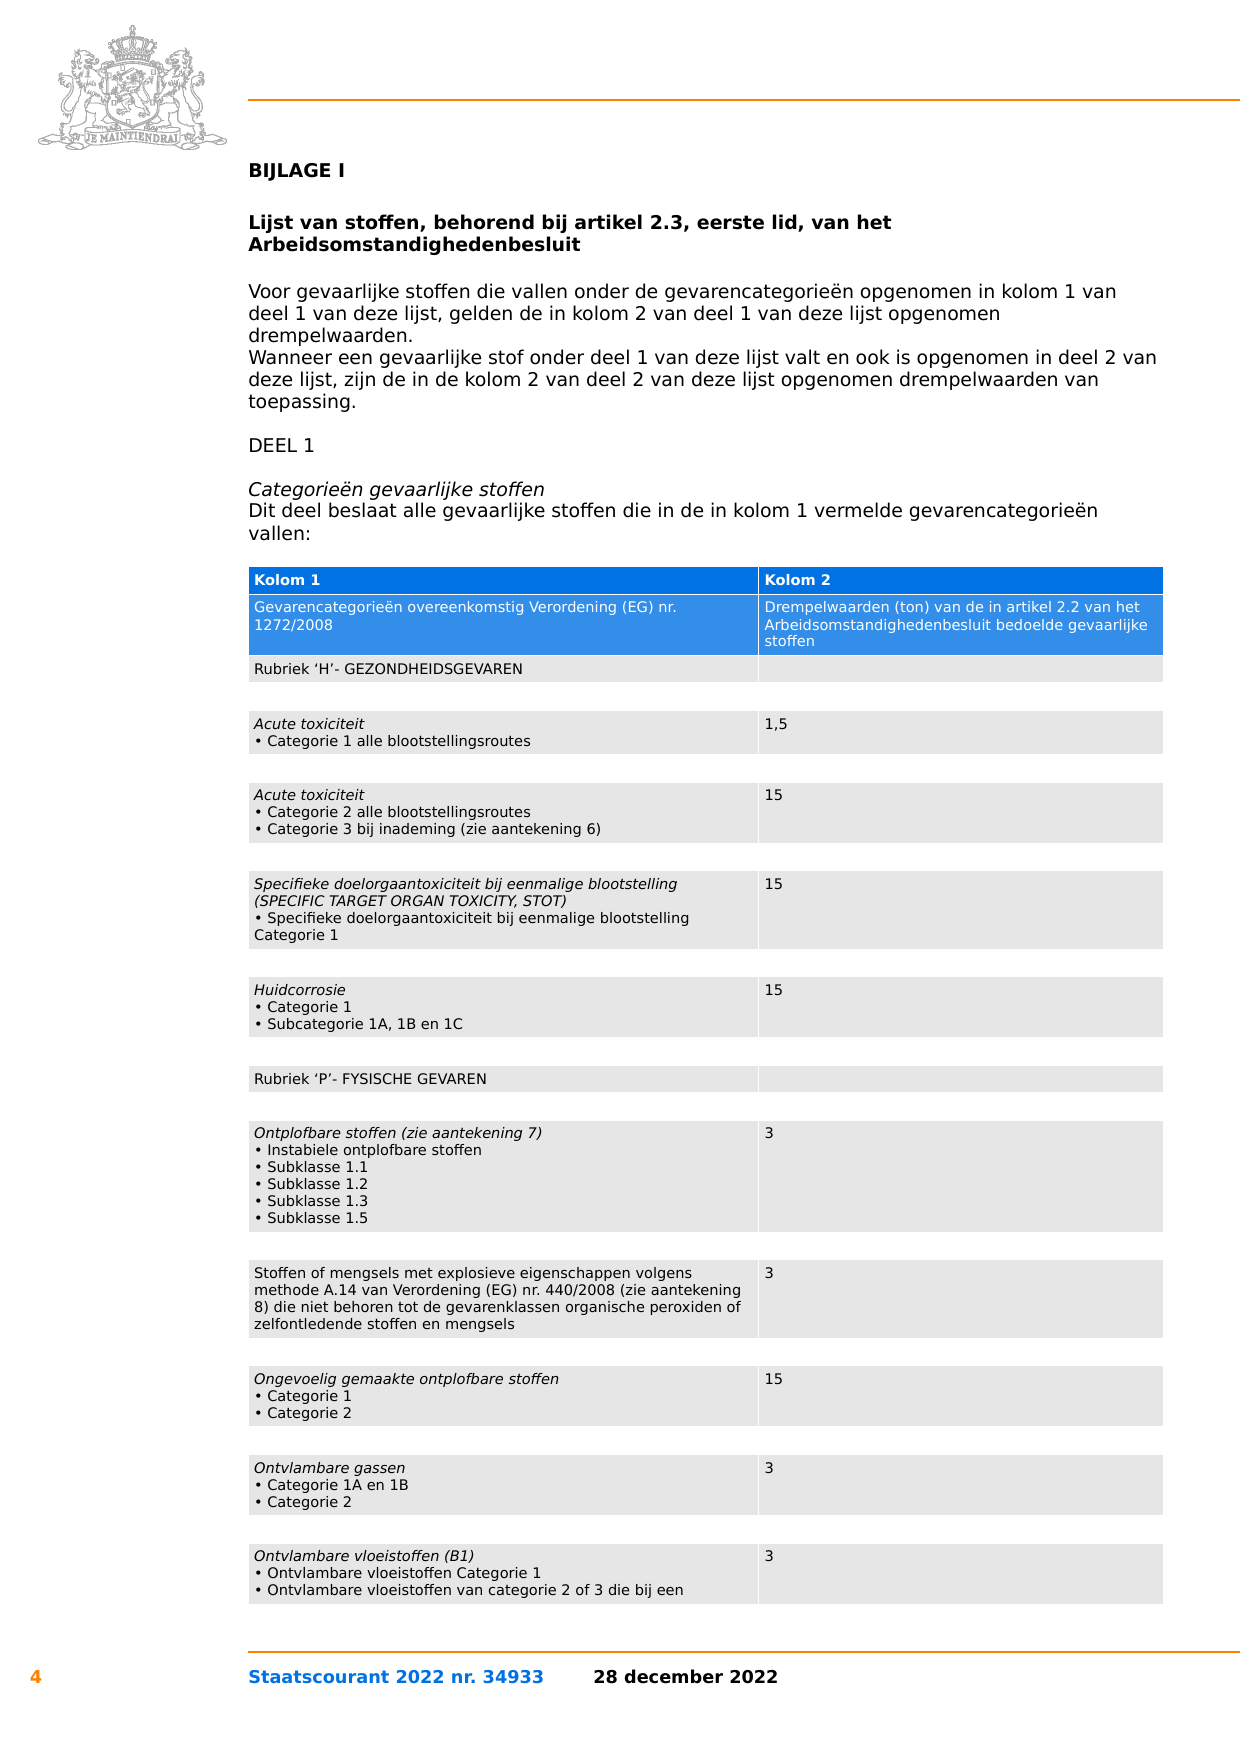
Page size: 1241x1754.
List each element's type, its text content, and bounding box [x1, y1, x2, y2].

table_cell [759, 656, 1163, 682]
text Dit deel beslaat alle gevaarlijke stoffen die in de in kolom 1 vermelde gevarencategorieën vallen: [248, 500, 1163, 544]
table_cell Rubriek ‘H’- GEZONDHEIDSGEVAREN [249, 656, 758, 682]
table_cell [249, 844, 758, 870]
table_cell 3 [759, 1544, 1163, 1604]
picture [38, 25, 227, 150]
table_cell 15 [759, 1366, 1163, 1426]
table_cell Drempelwaarden (ton) van de in artikel 2.2 van het Arbeidsomstandighedenbesluit bedoelde gevaarlijke stoffen [759, 595, 1163, 655]
table_cell [759, 1339, 1163, 1365]
table_cell 15 [759, 977, 1163, 1037]
table_cell [759, 1039, 1163, 1065]
table_cell [249, 684, 758, 710]
table_header Kolom 1 [249, 567, 758, 594]
table_cell [759, 950, 1163, 976]
table_cell [249, 755, 758, 782]
table_cell 1,5 [759, 711, 1163, 754]
table_cell [759, 1428, 1163, 1454]
table_cell [759, 755, 1163, 782]
table_cell 3 [759, 1455, 1163, 1515]
subtitle Lijst van stoffen, behorend bij artikel 2.3, eerste lid, van het Arbeidsomstandighedenbesluit [248, 212, 1163, 256]
table_cell Stoffen of mengsels met explosieve eigenschappen volgens methode A.14 van Verordening (EG) nr. 440/2008 (zie aantekening 8) die niet behoren tot de gevarenklassen organische peroxiden of zelfontledende stoffen en mengsels [249, 1260, 758, 1338]
table_cell Ontvlambare gassen • Categorie 1A en 1B • Categorie 2 [249, 1455, 758, 1515]
subtitle DEEL 1 [248, 434, 1163, 457]
subtitle BIJLAGE I [248, 160, 1163, 182]
table_cell [759, 1233, 1163, 1259]
table_cell [759, 1066, 1163, 1092]
table_cell [759, 844, 1163, 870]
table_cell [759, 684, 1163, 710]
table_cell [759, 1516, 1163, 1542]
table_cell 3 [759, 1260, 1163, 1338]
table_cell Acute toxiciteit • Categorie 1 alle blootstellingsroutes [249, 711, 758, 754]
text Voor gevaarlijke stoffen die vallen onder de gevarencategorieën opgenomen in kolom 1 van deel 1 van deze lijst, gelden de in kolom 2 van deel 1 van deze lijst opgenomen drempelwaarden. [248, 281, 1163, 347]
text Wanneer een gevaarlijke stof onder deel 1 van deze lijst valt en ook is opgenomen in deel 2 van deze lijst, zijn de in de kolom 2 van deel 2 van deze lijst opgenomen drempelwaarden van toepassing. [248, 347, 1163, 413]
table_cell 15 [759, 871, 1163, 949]
table_cell Acute toxiciteit • Categorie 2 alle blootstellingsroutes • Categorie 3 bij inademing (zie aantekening 6) [249, 783, 758, 843]
table_cell [249, 1516, 758, 1542]
table_cell Huidcorrosie • Categorie 1 • Subcategorie 1A, 1B en 1C [249, 977, 758, 1037]
table_cell [249, 1093, 758, 1119]
table_header Kolom 2 [759, 567, 1163, 594]
table_cell 3 [759, 1121, 1163, 1232]
table_cell [249, 1339, 758, 1365]
table_cell [249, 1039, 758, 1065]
table_cell [249, 1233, 758, 1259]
table_cell Gevarencategorieën overeenkomstig Verordening (EG) nr. 1272/2008 [249, 595, 758, 655]
table_cell Rubriek ‘P’- FYSISCHE GEVAREN [249, 1066, 758, 1092]
table_cell Ontvlambare vloeistoffen (B1) • Ontvlambare vloeistoffen Categorie 1 • Ontvlambare vloeistoffen van categorie 2 of 3 die bij een [249, 1544, 758, 1604]
table_cell [249, 1428, 758, 1454]
text Categorieën gevaarlijke stoffen [248, 478, 1163, 500]
table_cell [759, 1093, 1163, 1119]
table_cell Ontplofbare stoffen (zie aantekening 7) • Instabiele ontplofbare stoffen • Subklasse 1.1 • Subklasse 1.2 • Subklasse 1.3 • Subklasse 1.5 [249, 1121, 758, 1232]
table_cell Ongevoelig gemaakte ontplofbare stoffen • Categorie 1 • Categorie 2 [249, 1366, 758, 1426]
table_cell Specifieke doelorgaantoxiciteit bij eenmalige blootstelling (SPECIFIC TARGET ORGAN TOXICITY, STOT) • Specifieke doelorgaantoxiciteit bij eenmalige blootstelling Categorie 1 [249, 871, 758, 949]
table_cell 15 [759, 783, 1163, 843]
table_cell [249, 950, 758, 976]
